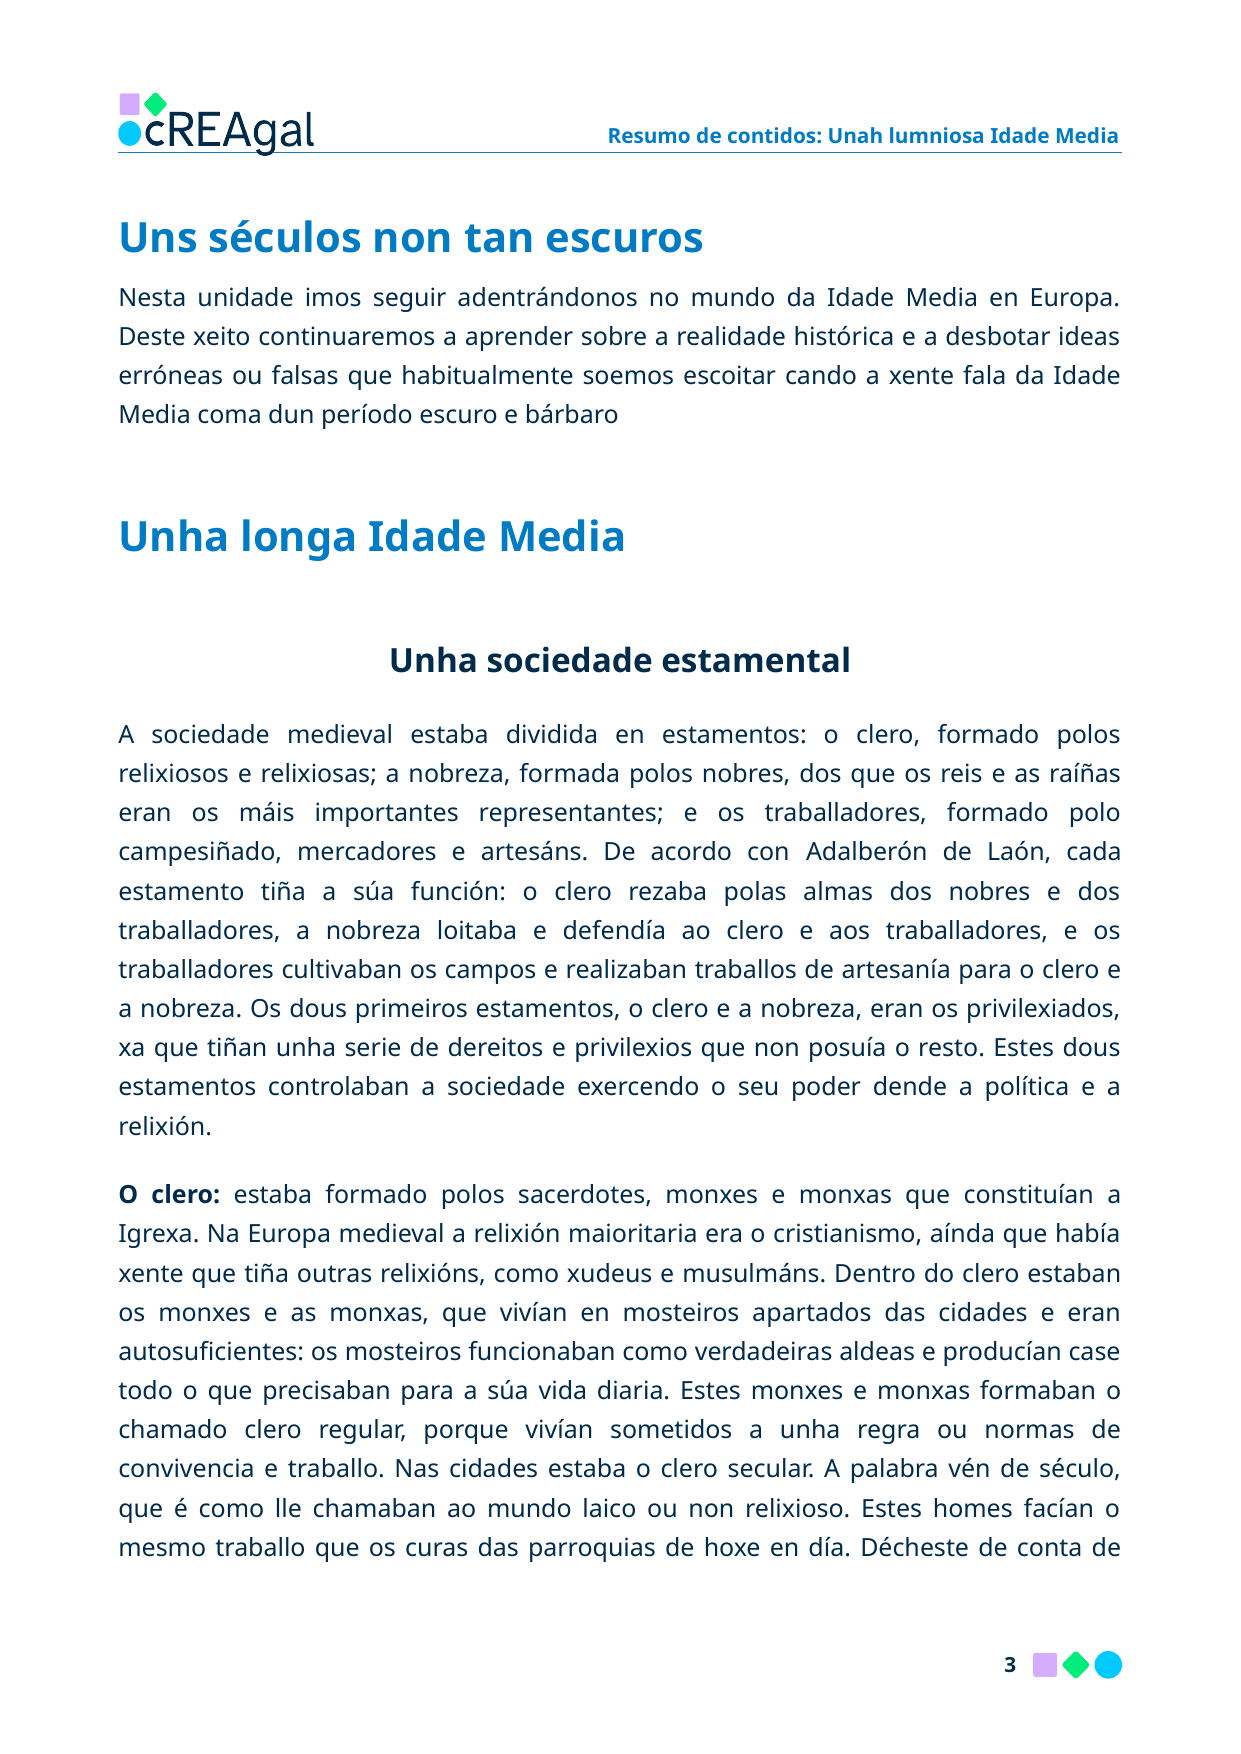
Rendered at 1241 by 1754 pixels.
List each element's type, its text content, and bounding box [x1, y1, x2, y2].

picture [118, 93, 314, 156]
text O clero: estaba formado polos sacerdotes, monxes e monxas que constituían a Igrexa. Na Europa medieval a relixión maioritaria era o cristianismo, aínda que había xente que tiña outras relixións, como xudeus e musulmáns. Dentro do clero estaban os monxes e as monxas, que vivían en mosteiros apartados das cidades e eran autosuficientes: os mosteiros funcionaban como verdadeiras aldeas e producían case todo o que precisaban para a súa vida diaria. Estes monxes e monxas formaban o chamado clero regular, porque vivían sometidos a unha regra ou normas de convivencia e traballo. Nas cidades estaba o clero secular. A palabra vén de século, que é como lle chamaban ao mundo laico ou non relixioso. Estes homes facían o mesmo traballo que os curas das parroquias de hoxe en día. Décheste de conta de [118, 1177, 1122, 1563]
text Nesta unidade imos seguir adentrándonos no mundo da Idade Media en Europa. Deste xeito continuaremos a aprender sobre a realidade histórica e a desbotar ideas erróneas ou falsas que habitualmente soemos escoitar cando a xente fala da Idade Media coma dun período escuro e bárbaro [118, 279, 1122, 431]
subtitle Unha sociedade estamental [118, 637, 1122, 683]
text A sociedade medieval estaba dividida en estamentos: o clero, formado polos relixiosos e relixiosas; a nobreza, formada polos nobres, dos que os reis e as raíñas eran os máis importantes representantes; e os traballadores, formado polo campesiñado, mercadores e artesáns. De acordo con Adalberón de Laón, cada estamento tiña a súa función: o clero rezaba polas almas dos nobres e dos traballadores, a nobreza loitaba e defendía ao clero e aos traballadores, e os traballadores cultivaban os campos e realizaban traballos de artesanía para o clero e a nobreza. Os dous primeiros estamentos, o clero e a nobreza, eran os privilexiados, xa que tiñan unha serie de dereitos e privilexios que non posuía o resto. Estes dous estamentos controlaban a sociedade exercendo o seu poder dende a política e a relixión. [118, 717, 1122, 1142]
subtitle Uns séculos non tan escuros [118, 208, 1122, 265]
subtitle Unha longa Idade Media [118, 507, 1122, 563]
